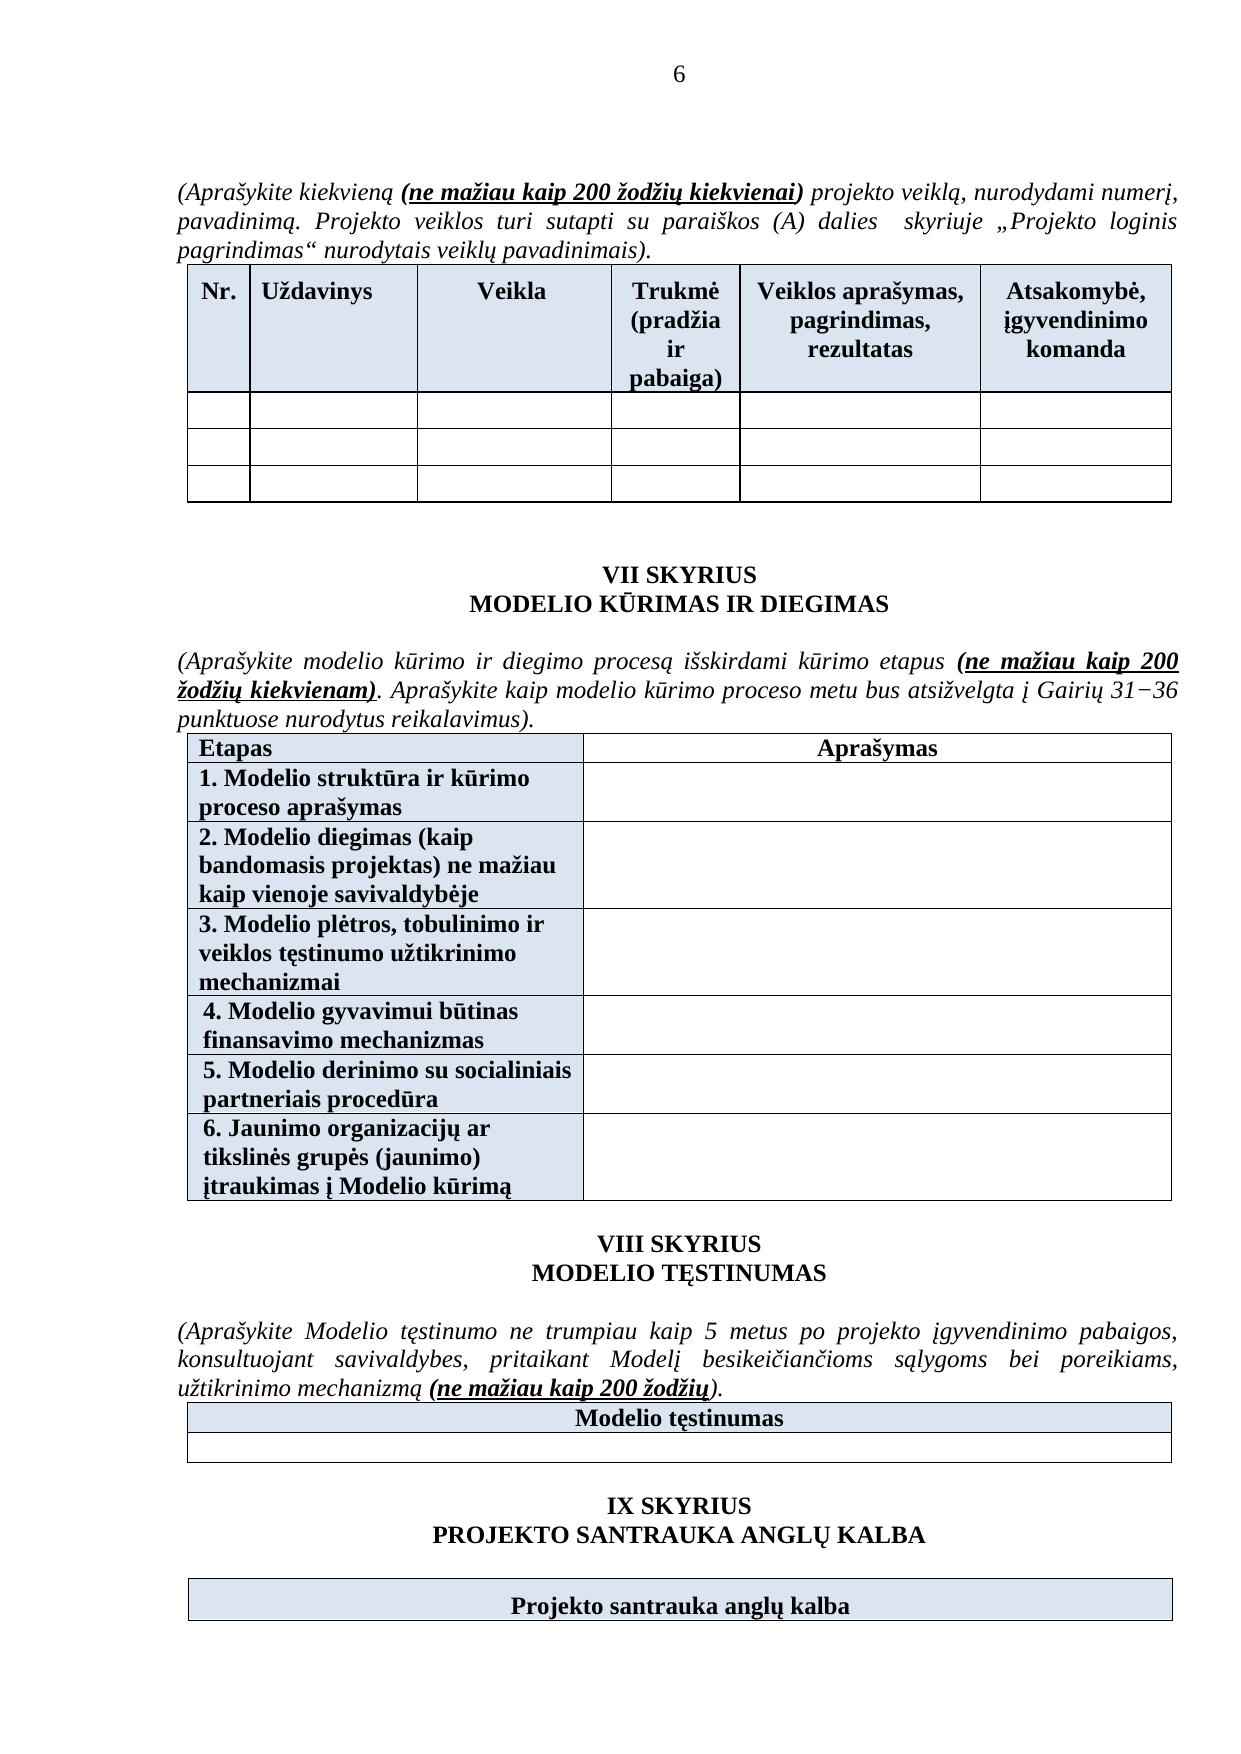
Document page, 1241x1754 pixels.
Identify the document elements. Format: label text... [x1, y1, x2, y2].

text VIII SKYRIUS [177, 1229, 1181, 1258]
table_cell [251, 429, 417, 465]
table_cell [188, 429, 249, 465]
table_header Veiklos aprašymas, pagrindimas, rezultatas [741, 265, 980, 391]
table_header Nr. [188, 265, 249, 391]
table_cell [584, 1055, 1171, 1112]
text MODELIO KŪRIMAS IR DIEGIMAS [177, 589, 1181, 617]
text PROJEKTO SANTRAUKA ANGLŲ KALBA [177, 1520, 1181, 1549]
text (Aprašykite Modelio tęstinumo ne trumpiau kaip 5 metus po projekto įgyvendinimo pabaigos, konsultuojant savivaldybes, pritaikant Modelį besikeičiančioms sąlygoms bei poreikiams, užtikrinimo mechanizmą (ne mažiau kaip 200 žodžių). [177, 1316, 1181, 1402]
table_cell [981, 393, 1171, 428]
table_header Projekto santrauka anglų kalba [189, 1579, 1172, 1619]
text (Aprašykite kiekvieną (ne mažiau kaip 200 žodžių kiekvienai) projekto veiklą, nurodydami numerį, pavadinimą. Projekto veiklos turi sutapti su paraiškos (A) dalies skyriuje „Projekto loginis pagrindimas“ nurodytais veiklų pavadinimais). [177, 177, 1181, 263]
table_cell 1. Modelio struktūra ir kūrimo proceso aprašymas [188, 763, 583, 821]
table_cell [981, 429, 1171, 465]
table_cell [251, 393, 417, 428]
text (Aprašykite modelio kūrimo ir diegimo procesą išskirdami kūrimo etapus (ne mažiau kaip 200 žodžių kiekvienam). Aprašykite kaip modelio kūrimo proceso metu bus atsižvelgta į Gairių 31−36 punktuose nurodytus reikalavimus). [177, 646, 1181, 732]
table_cell [188, 393, 249, 428]
table_header Etapas [188, 734, 583, 762]
table_cell 3. Modelio plėtros, tobulinimo ir veiklos tęstinumo užtikrinimo mechanizmai [188, 909, 583, 995]
table_cell [741, 429, 980, 465]
table_header Trukmė (pradžia ir pabaiga) [612, 265, 739, 391]
table_cell [584, 909, 1171, 995]
table_header Uždavinys [251, 265, 417, 391]
table_cell [584, 996, 1171, 1054]
text IX SKYRIUS [177, 1491, 1181, 1520]
table_cell [612, 466, 739, 501]
table_cell [251, 466, 417, 501]
table_cell [418, 466, 611, 501]
table_cell [741, 393, 980, 428]
table_header Modelio tęstinumas [188, 1403, 1171, 1432]
table_cell 4. Modelio gyvavimui būtinas finansavimo mechanizmas [188, 996, 583, 1054]
table_cell [612, 393, 739, 428]
table_cell [418, 429, 611, 465]
table_cell [741, 466, 980, 501]
table_cell [188, 1433, 1171, 1462]
table_header Veikla [418, 265, 611, 391]
table_cell 6. Jaunimo organizacijų ar tikslinės grupės (jaunimo) įtraukimas į Modelio kūrimą [188, 1114, 583, 1200]
table_header Atsakomybė, įgyvendinimo komanda [981, 265, 1171, 391]
table_cell [188, 466, 249, 501]
table_cell [981, 466, 1171, 501]
table_cell [584, 822, 1171, 908]
table_cell 5. Modelio derinimo su socialiniais partneriais procedūra [188, 1055, 583, 1112]
text MODELIO TĘSTINUMAS [177, 1258, 1181, 1287]
table_cell [584, 1114, 1171, 1200]
table_cell [418, 393, 611, 428]
table_cell [612, 429, 739, 465]
text VII SKYRIUS [177, 560, 1181, 589]
table_cell [584, 763, 1171, 821]
table_cell 2. Modelio diegimas (kaip bandomasis projektas) ne mažiau kaip vienoje savivaldybėje [188, 822, 583, 908]
table_header Aprašymas [584, 734, 1171, 762]
